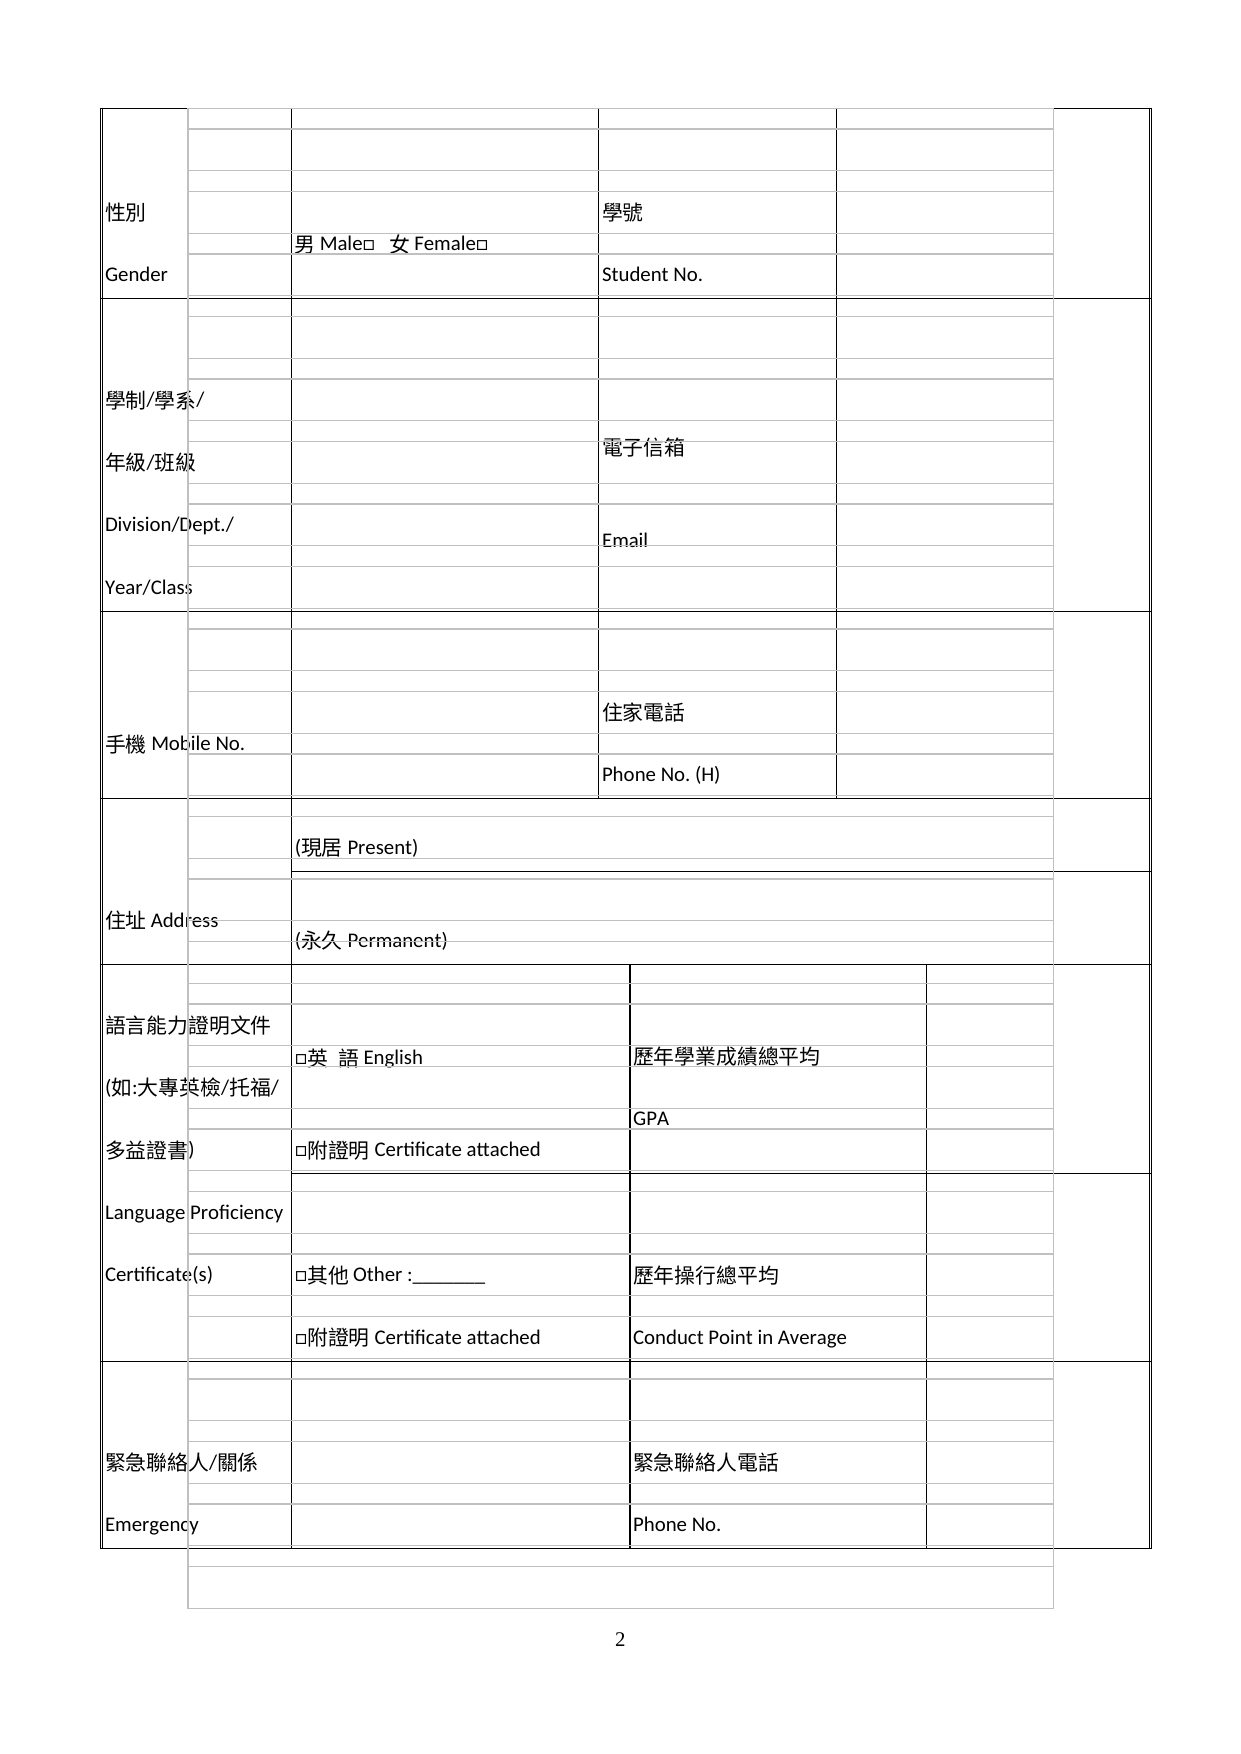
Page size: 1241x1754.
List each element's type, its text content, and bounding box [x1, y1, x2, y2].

table_cell [927, 1174, 1053, 1191]
table_cell [847, 630, 1053, 670]
table_cell [292, 484, 598, 503]
table_cell [292, 1005, 629, 1045]
table_cell [292, 755, 598, 795]
table_cell [292, 1067, 629, 1108]
table_cell 男Male□ 女Female□ [292, 130, 598, 170]
table_cell (永久 Permanent) [292, 880, 1053, 920]
table_cell 住址Address [189, 942, 291, 963]
table_cell [189, 130, 291, 170]
table_cell [292, 1234, 629, 1253]
table_cell [189, 171, 291, 191]
table_cell 住址Address [189, 880, 291, 920]
table_cell [837, 192, 1053, 233]
table_cell 語言能力證明文件(如:大專英檢/托福/多益證書) Language Proficiency Certificate(s) [189, 1296, 291, 1316]
table_cell 性別 Gender [103, 109, 187, 298]
table_cell 電子信箱 Email [599, 299, 836, 316]
table_cell Student No. [599, 255, 836, 295]
table_cell [292, 734, 598, 753]
table_cell 語言能力證明文件(如:大專英檢/托福/多益證書) Language Proficiency Certificate(s) [189, 1171, 291, 1191]
table_cell 學制/學系/ 年級/班級 Division/Dept./ Year/Class [189, 567, 291, 608]
table_cell [837, 380, 1053, 420]
table_cell [837, 692, 847, 733]
table_cell [837, 442, 1053, 483]
table_cell 緊急聯絡人/關係 Emergency Contact /Relationship [189, 1484, 291, 1503]
table_cell [292, 612, 598, 628]
table_cell [599, 171, 836, 191]
table_cell [837, 484, 1053, 503]
table_cell [292, 984, 629, 1003]
table_cell 住址Address [189, 799, 291, 816]
table_cell [927, 1296, 1053, 1316]
table_cell 手機 Mobile No. [189, 630, 291, 670]
table_cell 學號 [599, 192, 836, 233]
table_cell [599, 109, 836, 128]
table_cell [837, 546, 1053, 566]
table_cell [837, 109, 1053, 128]
table_cell [292, 1109, 629, 1128]
table_cell [292, 1296, 629, 1316]
table_cell [631, 1362, 926, 1378]
table_cell [927, 1380, 1053, 1420]
table_cell 學制/學系/ 年級/班級 Division/Dept./ Year/Class [189, 359, 291, 378]
table_cell 歷年學業成績總平均 GPA [631, 984, 926, 1003]
table_cell 語言能力證明文件(如:大專英檢/托福/多益證書) Language Proficiency Certificate(s) [189, 1255, 291, 1295]
table_cell [847, 755, 1053, 795]
table_cell (永久 Permanent) [292, 921, 1053, 941]
table_cell Conduct Point in Average [631, 1317, 926, 1358]
table_cell [292, 546, 598, 566]
table_cell 歷年學業成績總平均 GPA [706, 1046, 926, 1066]
table_cell 手機 Mobile No. [189, 671, 291, 691]
table_cell 電子信箱 Email [599, 484, 836, 503]
table_cell 歷年操行總平均 [631, 1255, 926, 1295]
table_cell [599, 734, 836, 753]
table_cell [837, 255, 1053, 295]
table_cell [292, 317, 598, 358]
table_cell [847, 692, 1053, 733]
table_cell [292, 1505, 629, 1545]
table_cell [292, 299, 598, 316]
table_cell 學制/學系/ 年級/班級 Division/Dept./ Year/Class [189, 317, 291, 358]
table_cell [847, 734, 1053, 753]
table_cell [631, 1192, 926, 1233]
table_cell □附證明 Certificate attached [292, 1130, 629, 1170]
table_cell [292, 1192, 629, 1233]
table_cell [599, 130, 836, 170]
table_cell [631, 1296, 926, 1316]
table_cell [927, 1005, 1053, 1045]
table_cell 電子信箱 Email [599, 317, 836, 358]
table_cell [837, 130, 1053, 170]
table_cell [1054, 109, 1149, 298]
table_cell [292, 692, 598, 733]
table_cell 住址Address [189, 859, 291, 878]
table_cell 男Male□ 女Female□ [292, 109, 598, 128]
table_cell [847, 671, 1053, 691]
table_cell [837, 299, 1053, 316]
table_cell 學制/學系/ 年級/班級 Division/Dept./ Year/Class [189, 442, 291, 483]
table_cell 學制/學系/ 年級/班級 Division/Dept./ Year/Class [189, 380, 291, 420]
table_cell [837, 734, 847, 753]
table_cell 歷年學業成績總平均 GPA [631, 1046, 705, 1066]
table_cell 語言能力證明文件(如:大專英檢/托福/多益證書) Language Proficiency Certificate(s) [189, 1046, 291, 1066]
table_cell 男Male□ 女Female□ [292, 192, 598, 233]
table_cell (永久 Permanent) [292, 872, 1053, 878]
table_cell Phone No. (H) [599, 755, 836, 795]
table_cell □附證明 Certificate attached [292, 1317, 629, 1358]
table_cell 手機 Mobile No. [189, 755, 291, 795]
table_cell [292, 1442, 629, 1483]
table_cell [837, 505, 1053, 545]
table_cell [927, 1234, 1053, 1253]
table_cell 男Male□ 女Female□ [292, 171, 598, 191]
table_cell 語言能力證明文件(如:大專英檢/托福/多益證書) Language Proficiency Certificate(s) [189, 1234, 291, 1253]
table_cell 歷年學業成績總平均 GPA [631, 1109, 926, 1128]
table_cell [292, 630, 598, 670]
table_cell [927, 1505, 1053, 1545]
table_cell 手機 Mobile No. [189, 734, 291, 753]
table_cell 緊急聯絡人/關係 Emergency Contact /Relationship [189, 1380, 291, 1420]
table_cell 學制/學系/ 年級/班級 Division/Dept./ Year/Class [103, 299, 187, 611]
table_cell [292, 1484, 629, 1503]
table_cell [837, 421, 1053, 441]
table_cell [927, 1317, 1053, 1358]
table_cell 電子信箱 Email [599, 442, 836, 483]
table_cell [292, 799, 1053, 816]
table_cell [189, 109, 291, 128]
table_cell [292, 671, 598, 691]
table_cell [837, 755, 847, 795]
table_cell [927, 1109, 1053, 1128]
table_cell [837, 630, 847, 670]
table_cell 住址Address [189, 817, 291, 858]
table_cell 電子信箱 Email [599, 546, 836, 566]
table_cell □英 語English [292, 1046, 629, 1066]
table_cell [631, 1174, 926, 1191]
table_cell [189, 234, 291, 253]
table_cell [927, 1362, 1053, 1378]
table_cell 住址Address [103, 799, 187, 963]
table_cell [927, 1442, 1053, 1483]
table_cell 男Male□ 女Female□ [292, 255, 598, 295]
table_cell 緊急聯絡人/關係 Emergency Contact /Relationship [189, 1421, 291, 1441]
table_cell Phone No. [631, 1505, 926, 1545]
table_cell 緊急聯絡人電話 [631, 1442, 926, 1483]
table_cell 手機 Mobile No. [189, 692, 291, 733]
table_cell [292, 965, 629, 983]
table_cell 電子信箱 Email [599, 567, 836, 608]
table_cell [837, 317, 1053, 358]
table_cell [292, 1421, 629, 1441]
table_cell □其他Other :_______ [292, 1255, 629, 1295]
table_cell 手機 Mobile No. [103, 612, 187, 798]
table_cell [837, 671, 847, 691]
table_cell 歷年學業成績總平均 GPA [631, 1005, 926, 1045]
table_cell [631, 1421, 926, 1441]
table_cell [1054, 799, 1149, 871]
table_cell [631, 1234, 926, 1253]
table_cell 語言能力證明文件(如:大專英檢/托福/多益證書) Language Proficiency Certificate(s) [103, 965, 187, 1361]
table_cell [292, 1380, 629, 1420]
table_cell 學制/學系/ 年級/班級 Division/Dept./ Year/Class [189, 505, 291, 545]
table_cell [927, 1255, 1053, 1295]
table_cell 語言能力證明文件(如:大專英檢/托福/多益證書) Language Proficiency Certificate(s) [189, 1192, 291, 1233]
table_cell [292, 359, 598, 378]
table_cell [847, 612, 1053, 628]
table_cell [292, 505, 598, 545]
table_cell 歷年學業成績總平均 GPA [631, 1130, 926, 1170]
table_cell [1054, 965, 1149, 1173]
table_cell 電子信箱 Email [599, 505, 836, 545]
table_cell 手機 Mobile No. [189, 612, 291, 628]
table_cell 住址Address [189, 921, 291, 941]
table_cell 語言能力證明文件(如:大專英檢/托福/多益證書) Language Proficiency Certificate(s) [189, 965, 291, 983]
table_cell [837, 359, 1053, 378]
table_cell (永久 Permanent) [1054, 872, 1149, 963]
table_cell [292, 442, 598, 483]
table_cell [1054, 299, 1149, 611]
table_cell 學制/學系/ 年級/班級 Division/Dept./ Year/Class [189, 546, 291, 566]
table_cell [837, 171, 1053, 191]
table_cell [292, 421, 598, 441]
table_cell 語言能力證明文件(如:大專英檢/托福/多益證書) Language Proficiency Certificate(s) [189, 1005, 291, 1045]
table_cell 語言能力證明文件(如:大專英檢/托福/多益證書) Language Proficiency Certificate(s) [189, 984, 291, 1003]
table_cell [189, 192, 291, 233]
table_cell [1054, 1362, 1149, 1548]
table_cell [292, 380, 598, 420]
table_cell 語言能力證明文件(如:大專英檢/托福/多益證書) Language Proficiency Certificate(s) [189, 1130, 291, 1170]
table_cell [837, 567, 1053, 608]
table_cell [927, 1067, 1053, 1108]
table_cell [599, 671, 836, 691]
table_cell [292, 1174, 629, 1191]
table_cell (現居 Present) [292, 817, 1053, 858]
table_cell [837, 612, 847, 628]
table_cell 男Male□ 女Female□ [292, 234, 398, 253]
table_cell [927, 1130, 1053, 1170]
table_cell [292, 1362, 629, 1378]
table_cell [927, 1484, 1053, 1503]
table_cell 電子信箱 Email [599, 421, 836, 441]
table_cell 學制/學系/ 年級/班級 Division/Dept./ Year/Class [189, 484, 291, 503]
table_cell 歷年學業成績總平均 GPA [631, 965, 926, 983]
table_cell [292, 567, 598, 608]
table_cell 學制/學系/ 年級/班級 Division/Dept./ Year/Class [189, 421, 291, 441]
table_cell [631, 1380, 926, 1420]
table_cell 學制/學系/ 年級/班級 Division/Dept./ Year/Class [189, 299, 291, 316]
table_cell [927, 1046, 1053, 1066]
table_cell [927, 965, 1053, 983]
table_cell 男Male□ 女Female□ [398, 234, 598, 253]
table_cell [927, 1192, 1053, 1233]
table_cell [599, 234, 836, 253]
table_cell [292, 859, 1053, 871]
table_cell (永久 Permanent) [292, 942, 1053, 963]
table_cell 緊急聯絡人/關係 Emergency Contact /Relationship [189, 1442, 291, 1483]
table_cell [1054, 1174, 1149, 1361]
table_cell 歷年學業成績總平均 GPA [631, 1067, 926, 1108]
table_cell 緊急聯絡人/關係 Emergency Contact /Relationship [189, 1505, 291, 1545]
table_cell [837, 234, 1053, 253]
table_cell 電子信箱 Email [599, 380, 836, 420]
table_cell 緊急聯絡人/關係 Emergency Contact /Relationship [189, 1362, 291, 1378]
table_cell [631, 1484, 926, 1503]
table_cell [927, 984, 1053, 1003]
table_cell [1054, 612, 1149, 798]
table_cell 住家電話 [599, 692, 836, 733]
table_cell 語言能力證明文件(如:大專英檢/托福/多益證書) Language Proficiency Certificate(s) [189, 1317, 291, 1358]
table_cell 語言能力證明文件(如:大專英檢/托福/多益證書) Language Proficiency Certificate(s) [189, 1109, 291, 1128]
table_cell 語言能力證明文件(如:大專英檢/托福/多益證書) Language Proficiency Certificate(s) [189, 1067, 291, 1108]
table_cell [599, 612, 836, 628]
table_cell [927, 1421, 1053, 1441]
table_cell 電子信箱 Email [599, 359, 836, 378]
table_cell 緊急聯絡人/關係 Emergency Contact /Relationship [103, 1362, 187, 1548]
table_cell [599, 630, 836, 670]
table_cell [189, 255, 291, 295]
